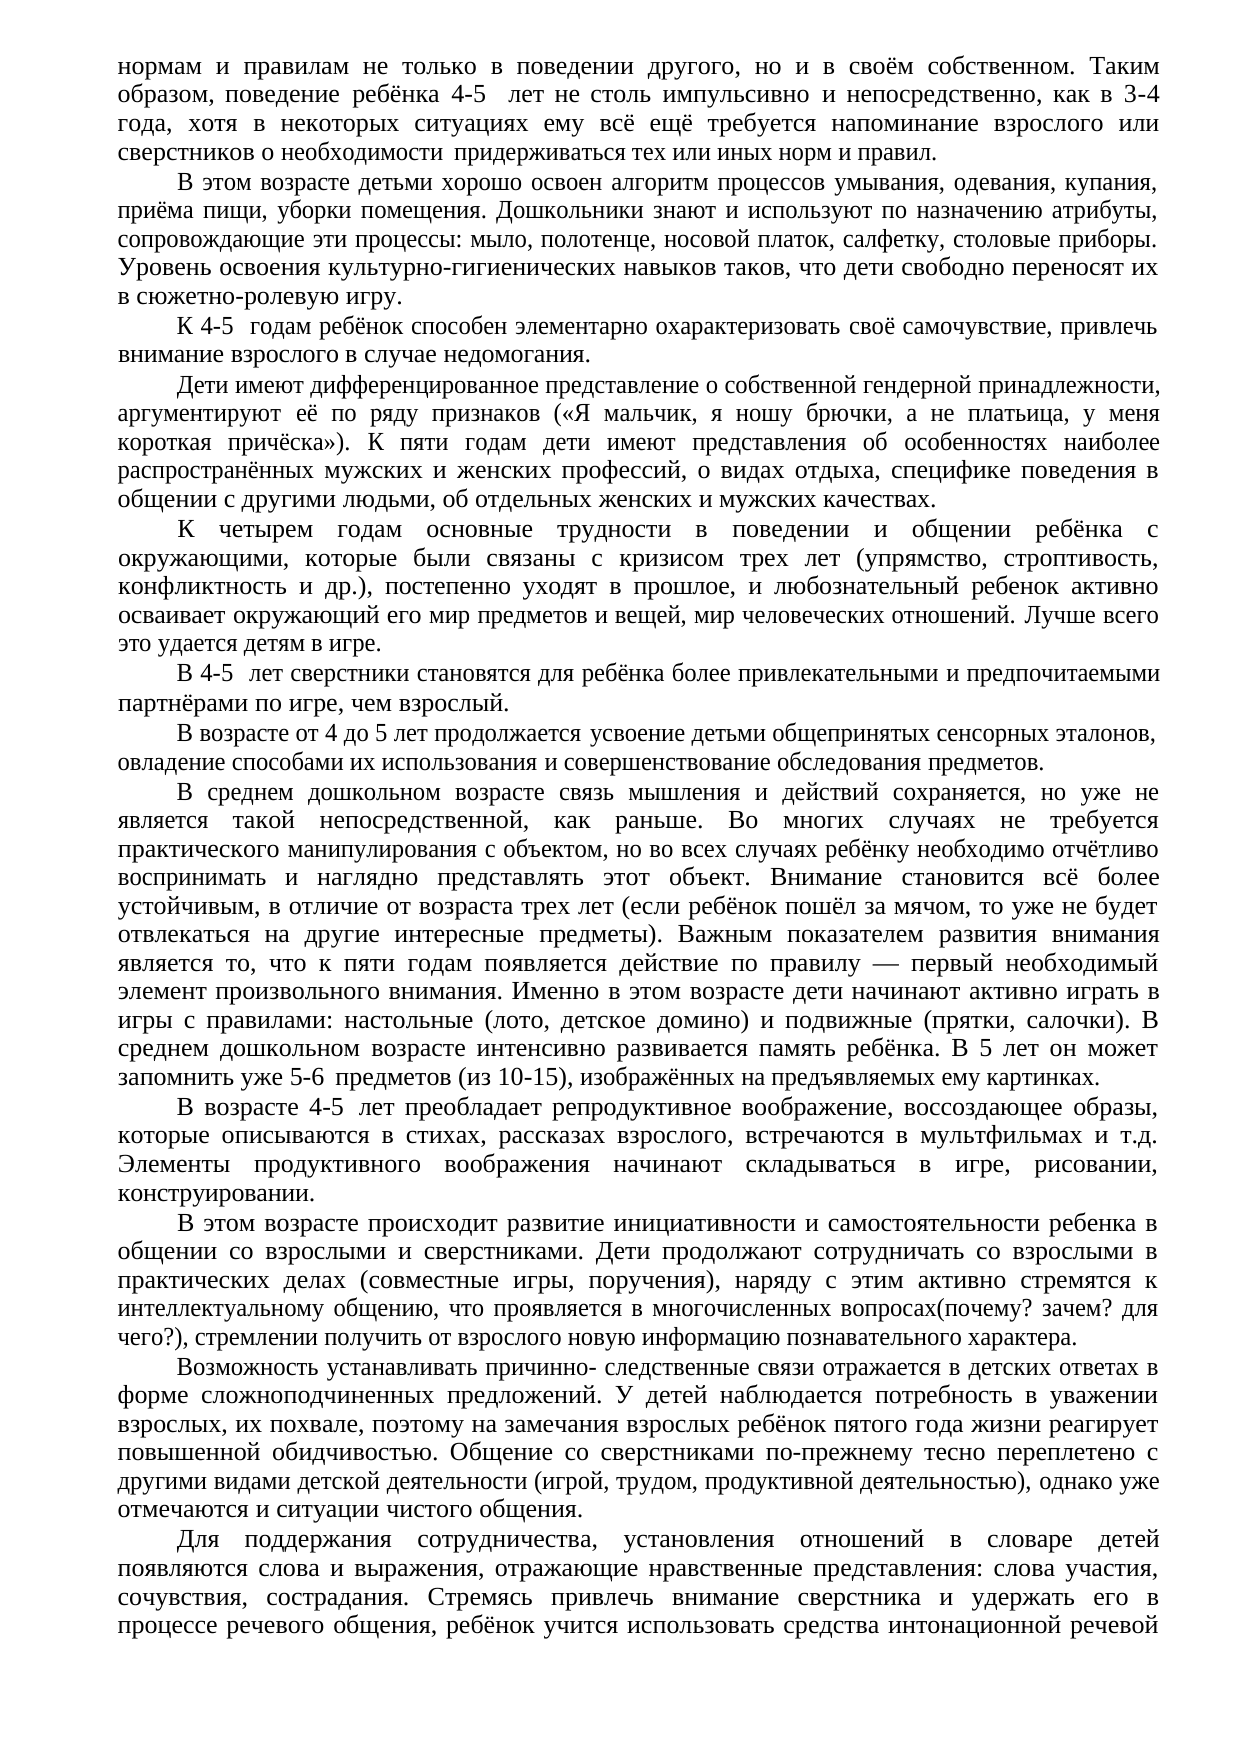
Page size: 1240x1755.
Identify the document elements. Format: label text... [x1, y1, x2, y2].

text Для поддержания сотрудничества, установления отношений в словаре детей появляются слова и выражения, отражающие нравственные представления: слова участия, сочувствия, сострадания. Стремясь привлечь внимание сверстника и удержать его в процессе речевого общения, ребёнок учится использовать средства интонационной речевой [117, 1523, 1160, 1639]
text В этом возрасте детьми хорошо освоен алгоритм процессов умывания, одевания, купания, приёма пищи, уборки помещения. Дошкольники знают и используют по назначению атрибуты, сопровождающие эти процессы: мыло, полотенце, носовой платок, салфетку, столовые приборы. Уровень освоения культурно-гигиенических навыков таков, что дети свободно переносят их в сюжетно-ролевую игру. [117, 166, 1159, 310]
text В возрасте 4-5 лет преобладает репродуктивное воображение, воссоздающее образы, которые описываются в стихах, рассказах взрослого, встречаются в мультфильмах и т.д. Элементы продуктивного воображения начинают складываться в игре, рисовании, конструировании. [118, 1091, 1159, 1207]
text В среднем дошкольном возрасте связь мышления и действий сохраняется, но уже не является такой непосредственной, как раньше. Во многих случаях не требуется практического манипулирования с объектом, но во всех случаях ребёнку необходимо отчётливо воспринимать и наглядно представлять этот объект. Внимание становится всё более устойчивым, в отличие от возраста трех лет (если ребёнок пошёл за мячом, то уже не будет отвлекаться на другие интересные предметы). Важным показателем развития внимания является то, что к пяти годам появляется действие по правилу — первый необходимый элемент произвольного внимания. Именно в этом возрасте дети начинают активно играть в игры с правилами: настольные (лото, детское домино) и подвижные (прятки, салочки). В среднем дошкольном возрасте интенсивно развивается память ребёнка. В 5 лет он может запомнить уже 5-6 предметов (из 10-15), изображённых на предъявляемых ему картинках. [118, 776, 1160, 1091]
text В этом возрасте происходит развитие инициативности и самостоятельности ребенка в общении со взрослыми и сверстниками. Дети продолжают сотрудничать со взрослыми в практических делах (совместные игры, поручения), наряду с этим активно стремятся к интеллектуальному общению, что проявляется в многочисленных вопросах(почему? зачем? для чего?), стремлении получить от взрослого новую информацию познавательного характера. [117, 1207, 1159, 1351]
text В 4-5 лет сверстники становятся для ребёнка более привлекательными и предпочитаемыми партнёрами по игре, чем взрослый. [118, 657, 1161, 717]
text нормам и правилам не только в поведении другого, но и в своём собственном. Таким образом, поведение ребёнка 4-5 лет не столь импульсивно и непосредственно, как в 3-4 года, хотя в некоторых ситуациях ему всё ещё требуется напоминание взрослого или сверстников о необходимости придерживаться тех или иных норм и правил. [117, 50, 1160, 166]
text В возрасте от 4 до 5 лет продолжается усвоение детьми общепринятых сенсорных эталонов, овладение способами их использования и совершенствование обследования предметов. [117, 717, 1157, 776]
text Возможность устанавливать причинно- следственные связи отражается в детских ответах в форме сложноподчиненных предложений. У детей наблюдается потребность в уважении взрослых, их похвале, поэтому на замечания взрослых ребёнок пятого года жизни реагирует повышенной обидчивостью. Общение со сверстниками по-прежнему тесно переплетено с другими видами детской деятельности (игрой, трудом, продуктивной деятельностью), однако уже отмечаются и ситуации чистого общения. [117, 1351, 1160, 1523]
text К 4-5 годам ребёнок способен элементарно охарактеризовать своё самочувствие, привлечь внимание взрослого в случае недомогания. [118, 310, 1158, 368]
text К четырем годам основные трудности в поведении и общении ребёнка с окружающими, которые были связаны с кризисом трех лет (упрямство, строптивость, конфликтность и др.), постепенно уходят в прошлое, и любознательный ребенок активно осваивает окружающий его мир предметов и вещей, мир человеческих отношений. Лучше всего это удается детям в игре. [118, 513, 1159, 657]
text Дети имеют дифференцированное представление о собственной гендерной принадлежности, аргументируют её по ряду признаков («Я мальчик, я ношу брючки, а не платьица, у меня короткая причёска»). К пяти годам дети имеют представления об особенностях наиболее распространённых мужских и женских профессий, о видах отдыха, специфике поведения в общении с другими людьми, об отдельных женских и мужских качествах. [117, 369, 1161, 513]
